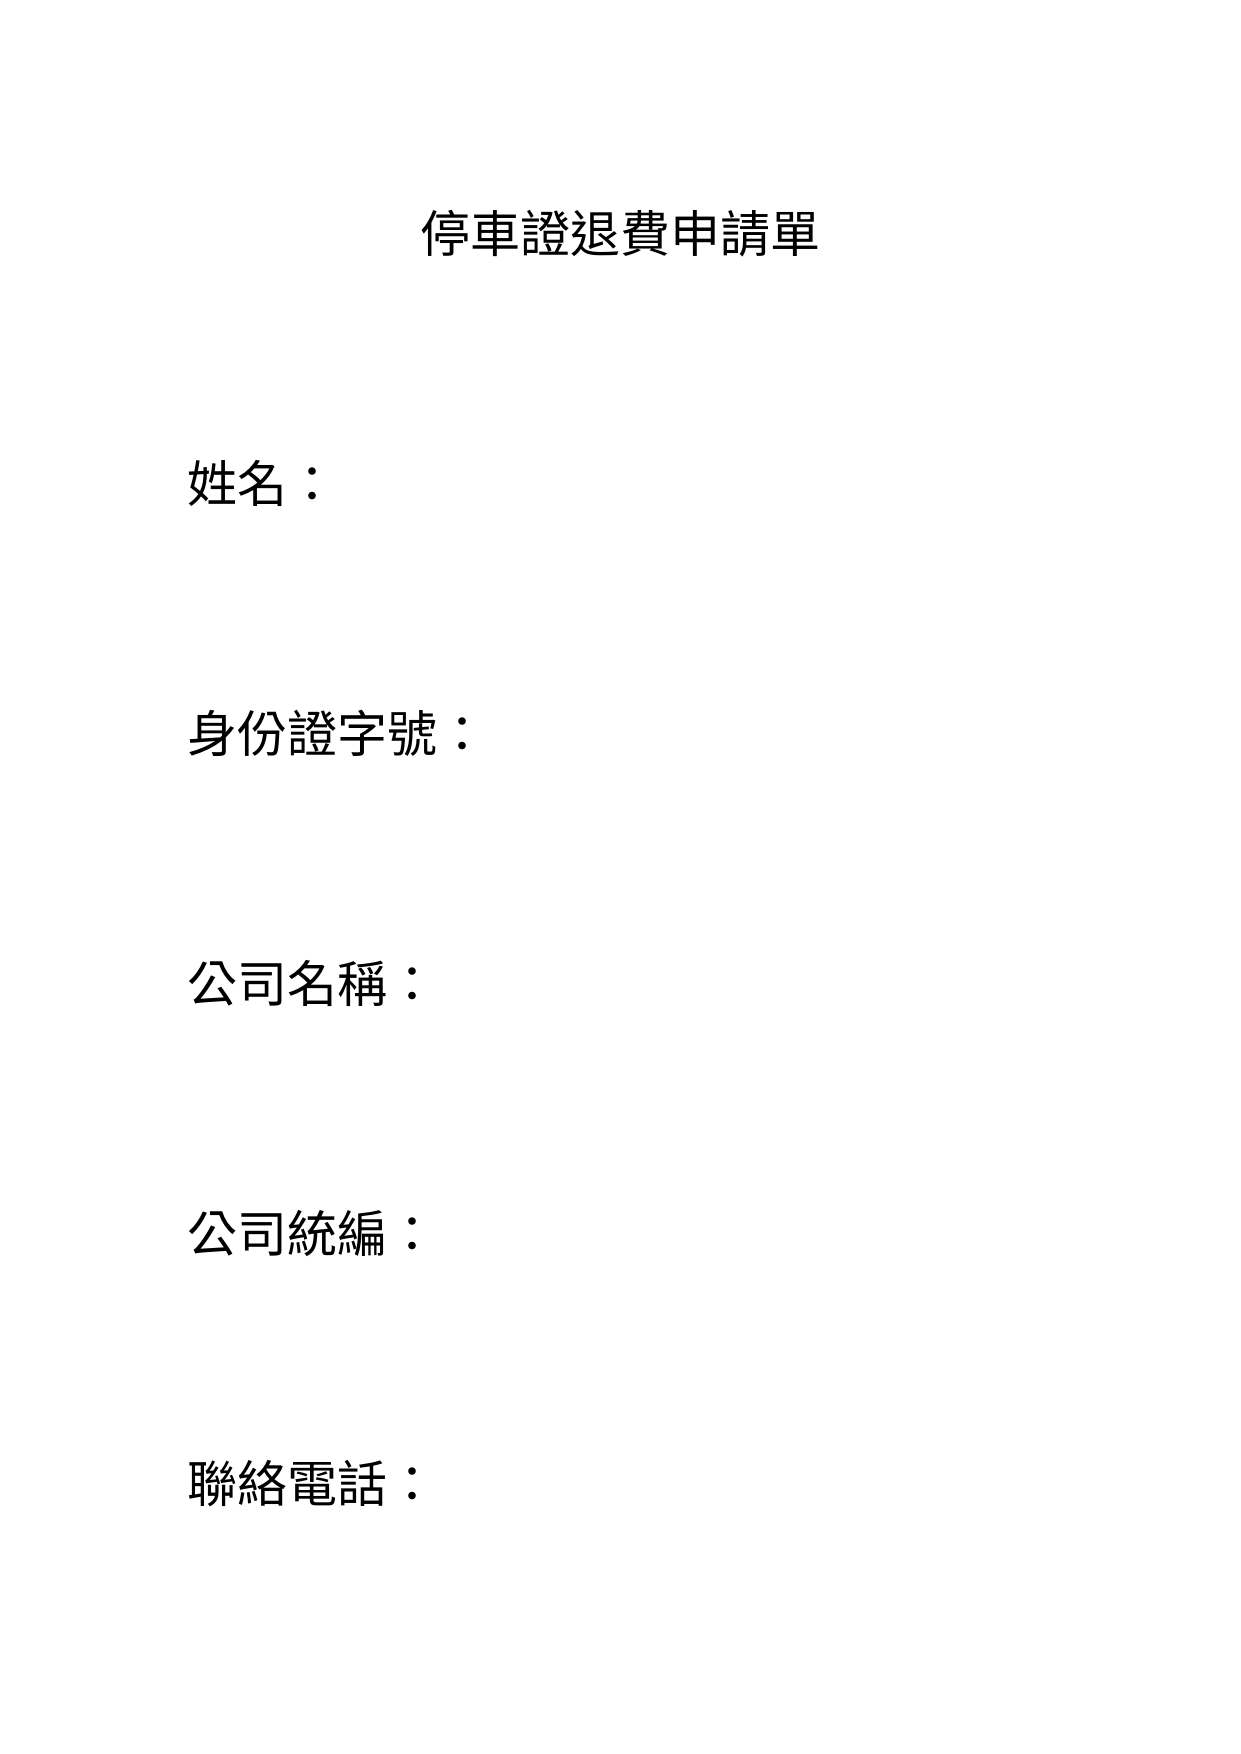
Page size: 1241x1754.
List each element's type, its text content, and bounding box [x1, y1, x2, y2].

text 聯絡電話： [187, 1408, 1053, 1533]
text 身份證字號： [187, 658, 1053, 783]
text 公司名稱： [187, 908, 1053, 1033]
text 公司統編： [187, 1158, 1053, 1283]
text 停車證退費申請單 [187, 158, 1053, 283]
text 姓名： [187, 408, 1053, 533]
